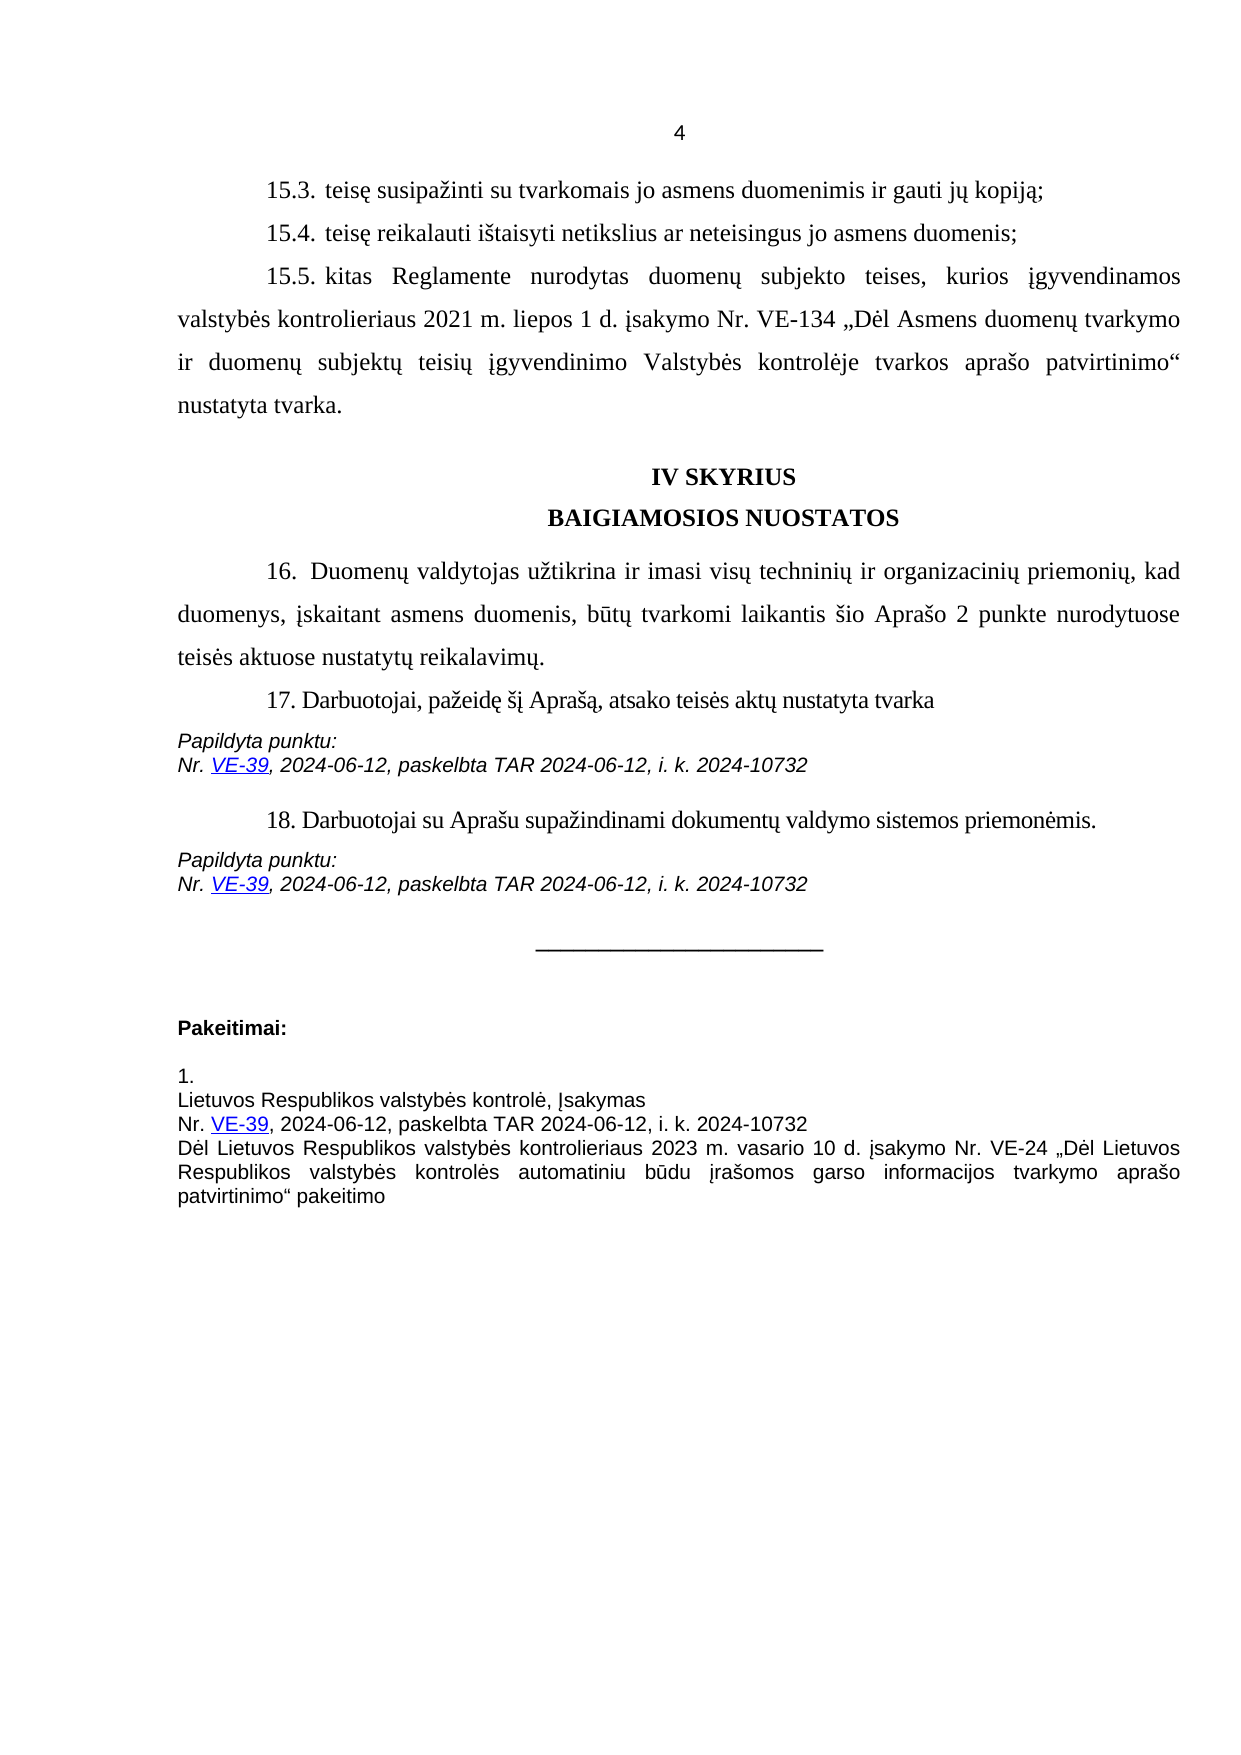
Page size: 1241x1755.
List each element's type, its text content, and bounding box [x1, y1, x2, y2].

text Nr. VE-39, 2024-06-12, paskelbta TAR 2024-06-12, i. k. 2024-10732 [177, 1112, 1181, 1136]
text 17. Darbuotojai, pažeidę šį Aprašą, atsako teisės aktų nustatyta tvarka [177, 685, 1181, 714]
text IV SKYRIUS [177, 462, 1181, 491]
text Pakeitimai: [177, 1016, 1181, 1040]
text 1. [177, 1064, 1181, 1088]
text 15.3. teisę susipažinti su tvarkomais jo asmens duomenimis ir gauti jų kopiją; [177, 175, 1181, 204]
text Nr. VE-39, 2024-06-12, paskelbta TAR 2024-06-12, i. k. 2024-10732 [177, 872, 1181, 896]
text Papildyta punktu: [177, 848, 1181, 872]
text Nr. VE-39, 2024-06-12, paskelbta TAR 2024-06-12, i. k. 2024-10732 [177, 752, 1181, 776]
text BAIGIAMOSIOS NUOSTATOS [177, 503, 1181, 532]
text 15.4. teisę reikalauti ištaisyti netikslius ar neteisingus jo asmens duomenis; [177, 218, 1181, 247]
text 15.5. kitas Reglamente nurodytas duomenų subjekto teises, kurios įgyvendinamos valstybės kontrolieriaus 2021 m. liepos 1 d. įsakymo Nr. VE-134 „Dėl Asmens duomenų tvarkymo ir duomenų subjektų teisių įgyvendinimo Valstybės kontrolėje tvarkos aprašo patvirtinimo“ nustatyta tvarka. [177, 261, 1181, 419]
text Lietuvos Respublikos valstybės kontrolė, Įsakymas [177, 1088, 1181, 1112]
text Papildyta punktu: [177, 728, 1181, 752]
text 18. Darbuotojai su Aprašu supažindinami dokumentų valdymo sistemos priemonėmis. [177, 805, 1181, 834]
text _______________________ [177, 925, 1181, 954]
text Dėl Lietuvos Respublikos valstybės kontrolieriaus 2023 m. vasario 10 d. įsakymo Nr. VE-24 „Dėl Lietuvos Respublikos valstybės kontrolės automatiniu būdu įrašomos garso informacijos tvarkymo aprašo patvirtinimo“ pakeitimo [177, 1136, 1181, 1208]
text 16. Duomenų valdytojas užtikrina ir imasi visų techninių ir organizacinių priemonių, kad duomenys, įskaitant asmens duomenis, būtų tvarkomi laikantis šio Aprašo 2 punkte nurodytuose teisės aktuose nustatytų reikalavimų. [177, 556, 1181, 671]
